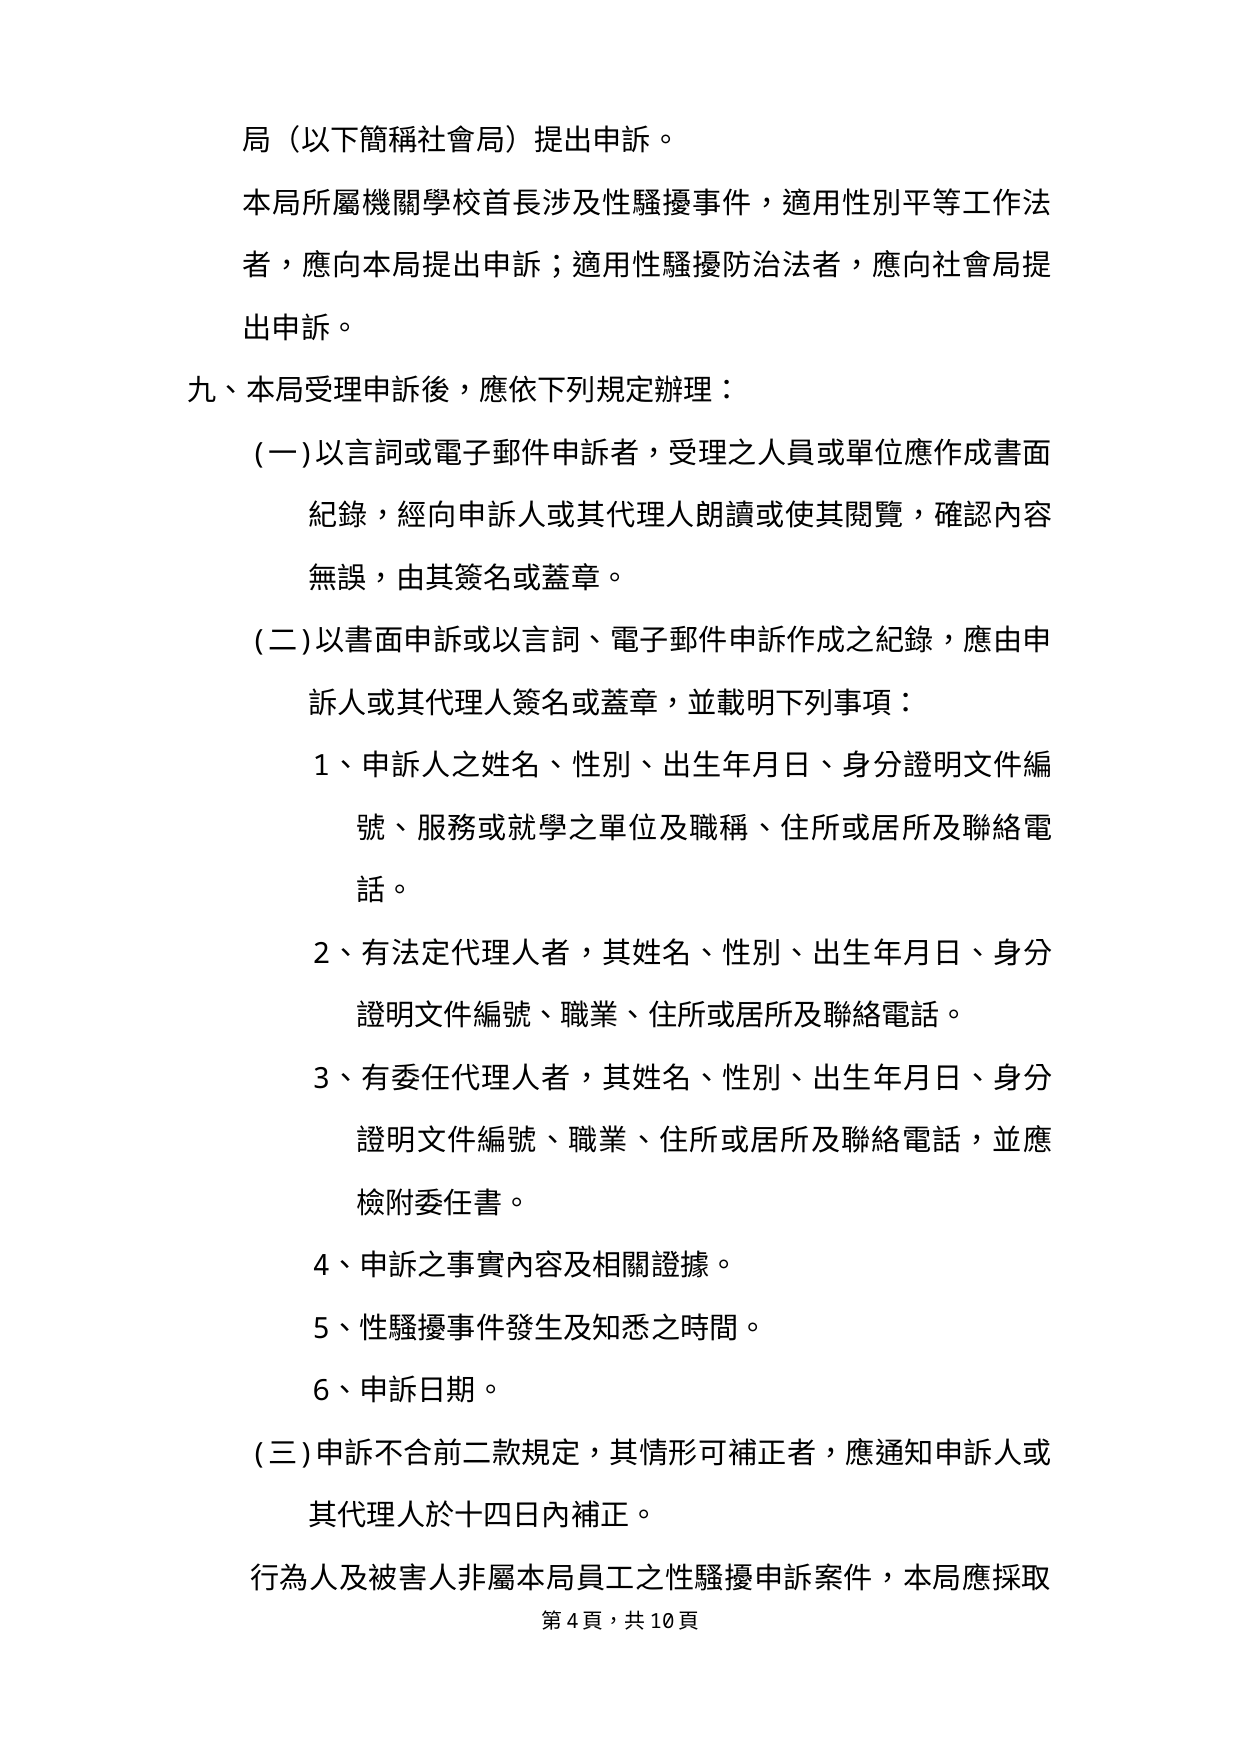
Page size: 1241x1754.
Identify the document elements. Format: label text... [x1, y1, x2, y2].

text 1、申訴人之姓名、性別、出生年月日、身分證明文件編號、服務或就學之單位及職稱、住所或居所及聯絡電話。 [312, 721, 1053, 909]
text 6、申訴日期。 [312, 1346, 1053, 1409]
text (一)以言詞或電子郵件申訴者，受理之人員或單位應作成書面紀錄，經向申訴人或其代理人朗讀或使其閱覽，確認內容無誤，由其簽名或蓋章。 [250, 409, 1053, 596]
text 4、申訴之事實內容及相關證據。 [312, 1221, 1053, 1284]
text (二)以書面申訴或以言詞、電子郵件申訴作成之紀錄，應由申訴人或其代理人簽名或蓋章，並載明下列事項： [250, 596, 1053, 721]
text 行為人及被害人非屬本局員工之性騷擾申訴案件，本局應採取 [250, 1534, 1053, 1596]
text 局（以下簡稱社會局）提出申訴。 [242, 96, 1053, 159]
text 本局所屬機關學校首長涉及性騷擾事件，適用性別平等工作法者，應向本局提出申訴；適用性騷擾防治法者，應向社會局提出申訴。 [242, 159, 1053, 346]
text 3、有委任代理人者，其姓名、性別、出生年月日、身分證明文件編號、職業、住所或居所及聯絡電話，並應檢附委任書。 [312, 1034, 1053, 1221]
text 九、本局受理申訴後，應依下列規定辦理： [187, 346, 1053, 409]
text (三)申訴不合前二款規定，其情形可補正者，應通知申訴人或其代理人於十四日內補正。 [250, 1409, 1053, 1534]
text 5、性騷擾事件發生及知悉之時間。 [312, 1284, 1053, 1346]
text 2、有法定代理人者，其姓名、性別、出生年月日、身分證明文件編號、職業、住所或居所及聯絡電話。 [312, 909, 1053, 1034]
